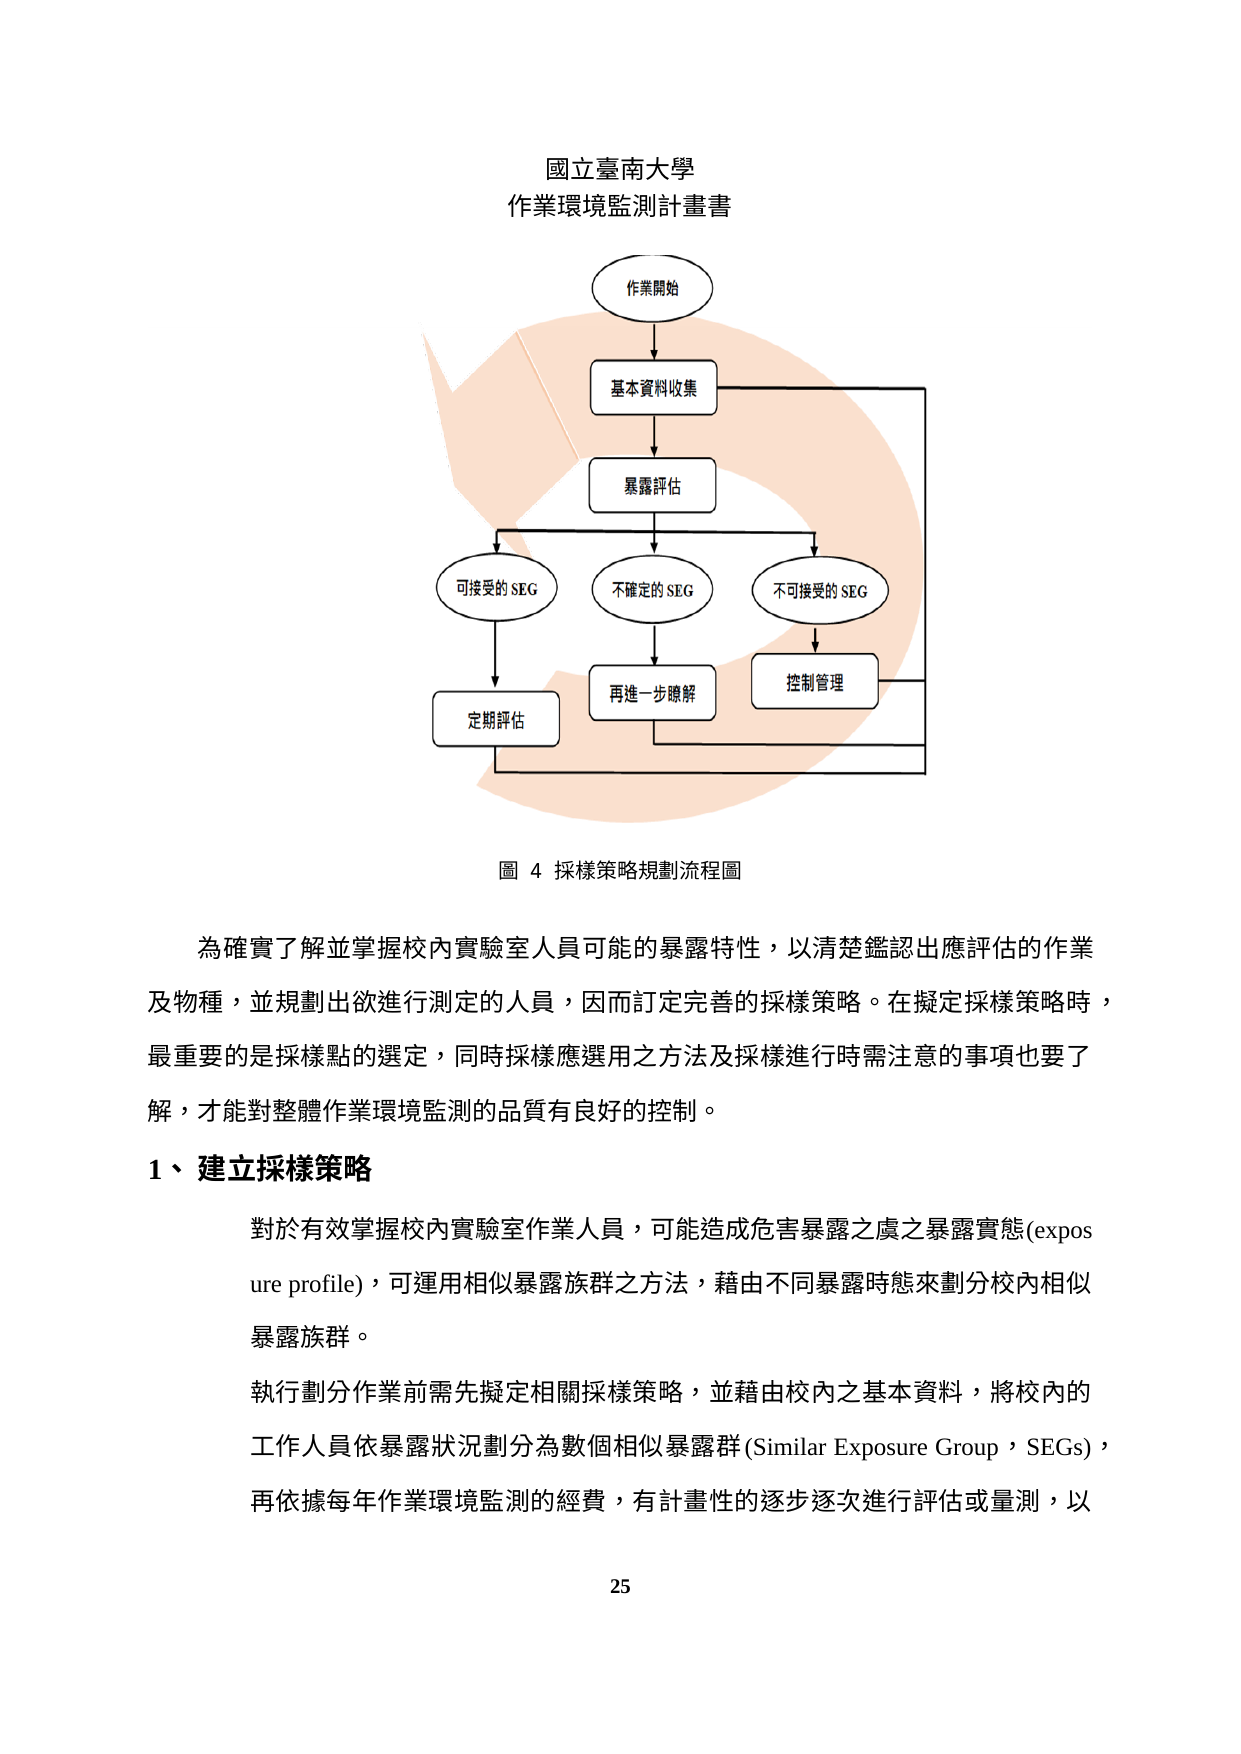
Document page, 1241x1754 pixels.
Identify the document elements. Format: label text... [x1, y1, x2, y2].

text 執行劃分作業前需先擬定相關採樣策略，並藉由校內之基本資料，將校內的工作人員依暴露狀況劃分為數個相似暴露群(Similar Exposure Group，SEGs)，再依據每年作業環境監測的經費，有計畫性的逐步逐次進行評估或量測，以了解校內勞工之暴露實態。 [250, 1497, 1092, 1517]
